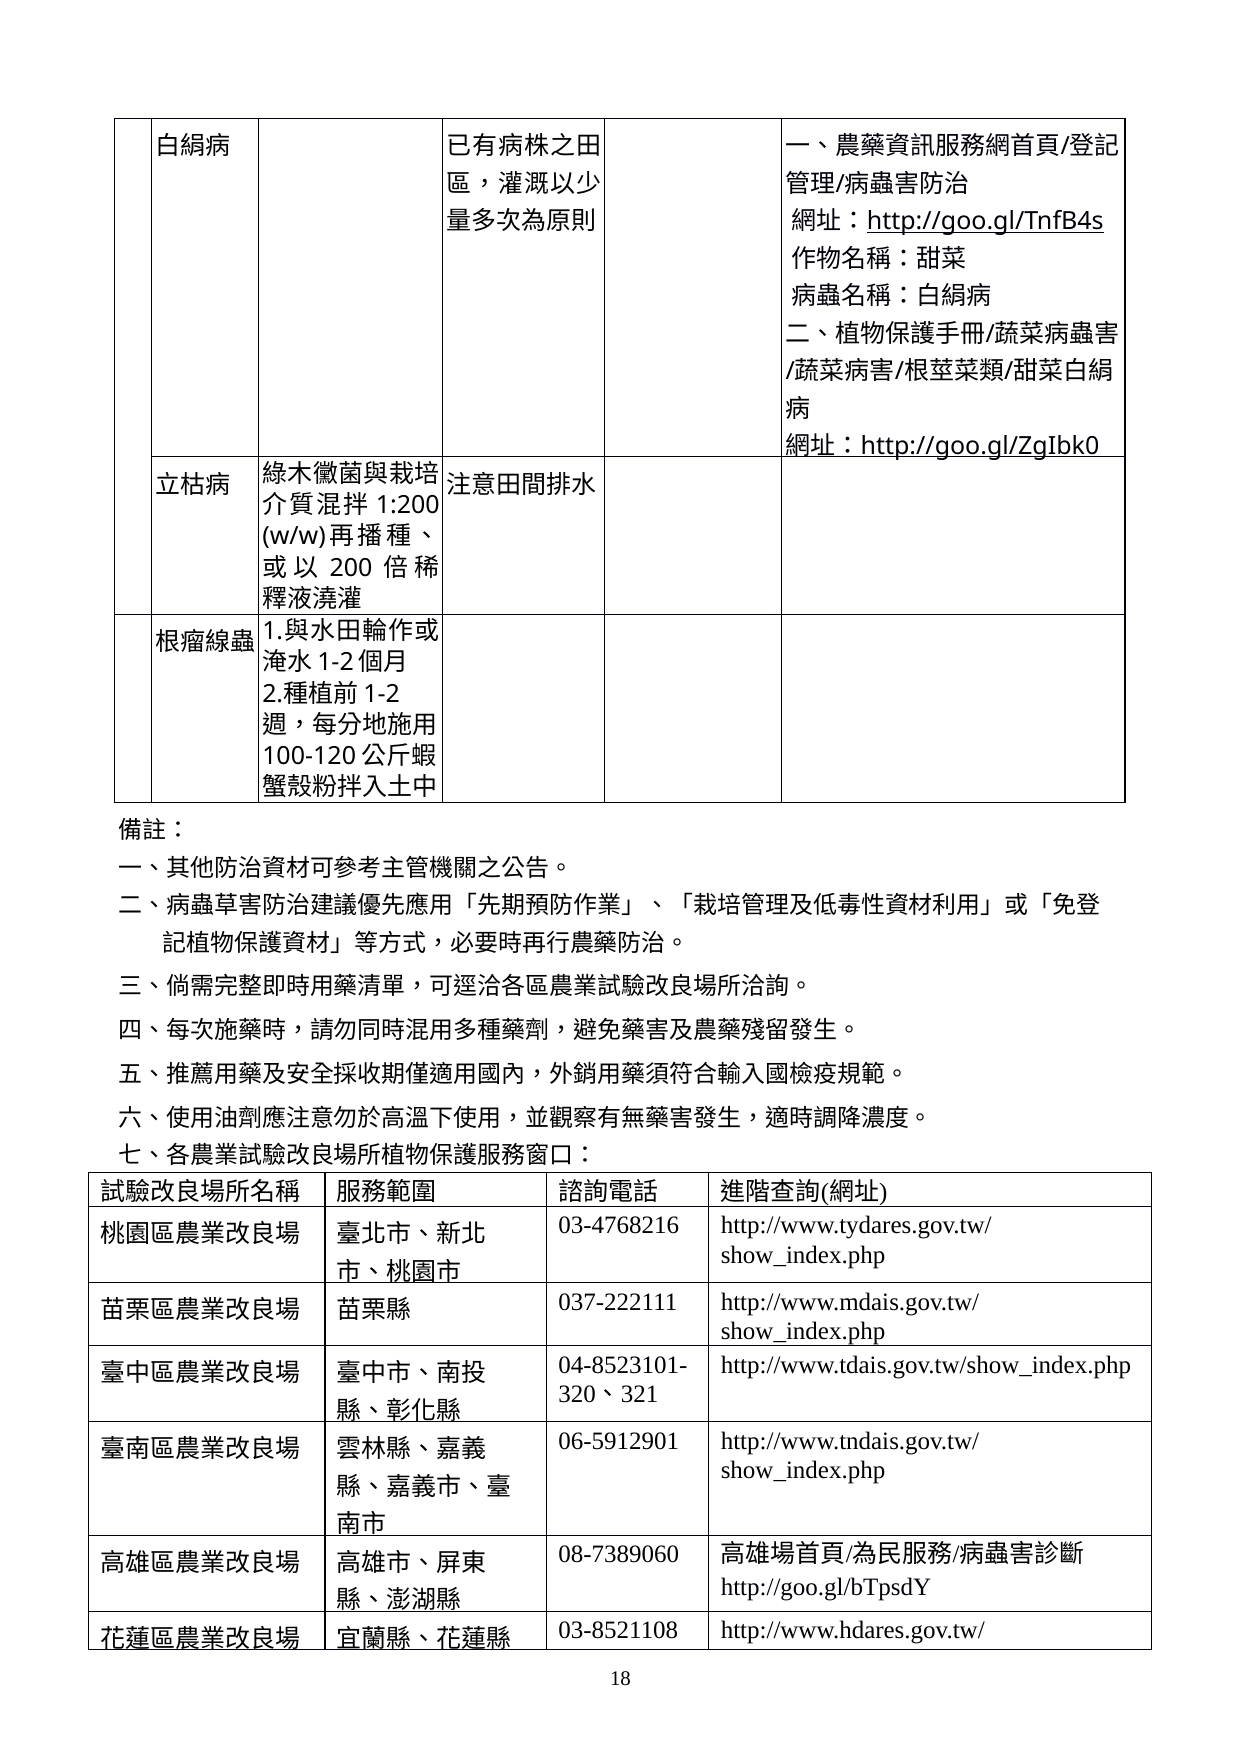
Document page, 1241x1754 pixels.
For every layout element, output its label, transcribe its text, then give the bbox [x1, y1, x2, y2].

text 一、其他防治資材可參考主管機關之公告。 [118, 841, 1122, 878]
text 五、推薦用藥及安全採收期僅適用國內，外銷用藥須符合輸入國檢疫規範。 [118, 1047, 1122, 1084]
table_cell 臺中區農業改良場 [89, 1346, 324, 1421]
table_cell 臺北市、新北市、桃園市 [326, 1207, 546, 1282]
table_cell http://www.tdais.gov.tw/show_index.php [709, 1346, 1151, 1421]
table_cell [605, 119, 781, 456]
table_cell http://www.tydares.gov.tw/show_index.php [709, 1207, 1151, 1282]
table_cell 白絹病 [152, 119, 258, 456]
table_cell [782, 615, 1124, 802]
table_header 試驗改良場所名稱 [89, 1173, 324, 1206]
table_cell 綠木黴菌與栽培介質混拌1:200 (w/w)再播種、或以200倍稀釋液澆灌 [259, 457, 442, 613]
table_cell 03-4768216 [547, 1207, 708, 1282]
table_cell 苗栗縣 [326, 1283, 546, 1345]
table_cell 高雄區農業改良場 [89, 1536, 324, 1611]
table_cell [259, 119, 442, 456]
text 七、各農業試驗改良場所植物保護服務窗口： [118, 1128, 1122, 1166]
table_cell 苗栗區農業改良場 [89, 1283, 324, 1345]
table_cell [115, 615, 151, 802]
table_header 進階查詢(網址) [709, 1173, 1151, 1206]
table_cell 臺中市、南投縣、彰化縣 [326, 1346, 546, 1421]
table_cell http://www.hdares.gov.tw/ [709, 1612, 1151, 1649]
table_cell [605, 615, 781, 802]
table_cell 立枯病 [152, 457, 258, 613]
table_cell 03-8521108 [547, 1612, 708, 1649]
table_header 服務範圍 [326, 1173, 546, 1206]
table_cell http://www.mdais.gov.tw/show_index.php [709, 1283, 1151, 1345]
table_cell 高雄場首頁/為民服務/病蟲害診斷 http://goo.gl/bTpsdY [709, 1536, 1151, 1611]
table_cell 04-8523101-320、321 [547, 1346, 708, 1421]
text 三、倘需完整即時用藥清單，可逕洽各區農業試驗改良場所洽詢。 [118, 959, 1122, 997]
table_cell 08-7389060 [547, 1536, 708, 1611]
table_cell 注意田間排水 [443, 457, 604, 613]
text 二、病蟲草害防治建議優先應用「先期預防作業」、「栽培管理及低毒性資材利用」或「免登記植物保護資材」等方式，必要時再行農藥防治。 [118, 878, 1122, 953]
table_cell [605, 457, 781, 613]
table_cell 已有病株之田區，灌溉以少量多次為原則 [443, 119, 604, 456]
text 四、每次施藥時，請勿同時混用多種藥劑，避免藥害及農藥殘留發生。 [118, 1003, 1122, 1041]
table_cell 高雄市、屏東縣、澎湖縣 [326, 1536, 546, 1611]
table_cell 臺南區農業改良場 [89, 1422, 324, 1534]
table_cell 一、農藥資訊服務網首頁/登記管理/病蟲害防治 網址：http://goo.gl/TnfB4s 作物名稱：甜菜 病蟲名稱：白絹病 二、植物保護手冊/蔬菜病蟲害/蔬菜病害/根莖菜類/甜菜白絹病 網址：http://goo.gl/ZgIbk0 [782, 119, 1124, 456]
table_cell [443, 615, 604, 802]
table_cell 桃園區農業改良場 [89, 1207, 324, 1282]
table_cell [782, 457, 1124, 613]
table_cell 花蓮區農業改良場 [89, 1612, 324, 1649]
table_cell 宜蘭縣、花蓮縣 [326, 1612, 546, 1649]
table_cell 037-222111 [547, 1283, 708, 1345]
table_cell [115, 119, 151, 613]
table_cell 06-5912901 [547, 1422, 708, 1534]
table_cell 雲林縣、嘉義縣、嘉義市、臺南市 [326, 1422, 546, 1534]
table_cell 根瘤線蟲 [152, 615, 258, 802]
table_cell http://www.tndais.gov.tw/show_index.php [709, 1422, 1151, 1534]
table_cell 1.與水田輪作或淹水1-2個月 2.種植前1-2週，每分地施用100-120公斤蝦蟹殼粉拌入土中 [259, 615, 442, 802]
text 六、使用油劑應注意勿於高溫下使用，並觀察有無藥害發生，適時調降濃度。 [118, 1091, 1122, 1128]
text 備註： [118, 803, 1122, 841]
table_header 諮詢電話 [547, 1173, 708, 1206]
